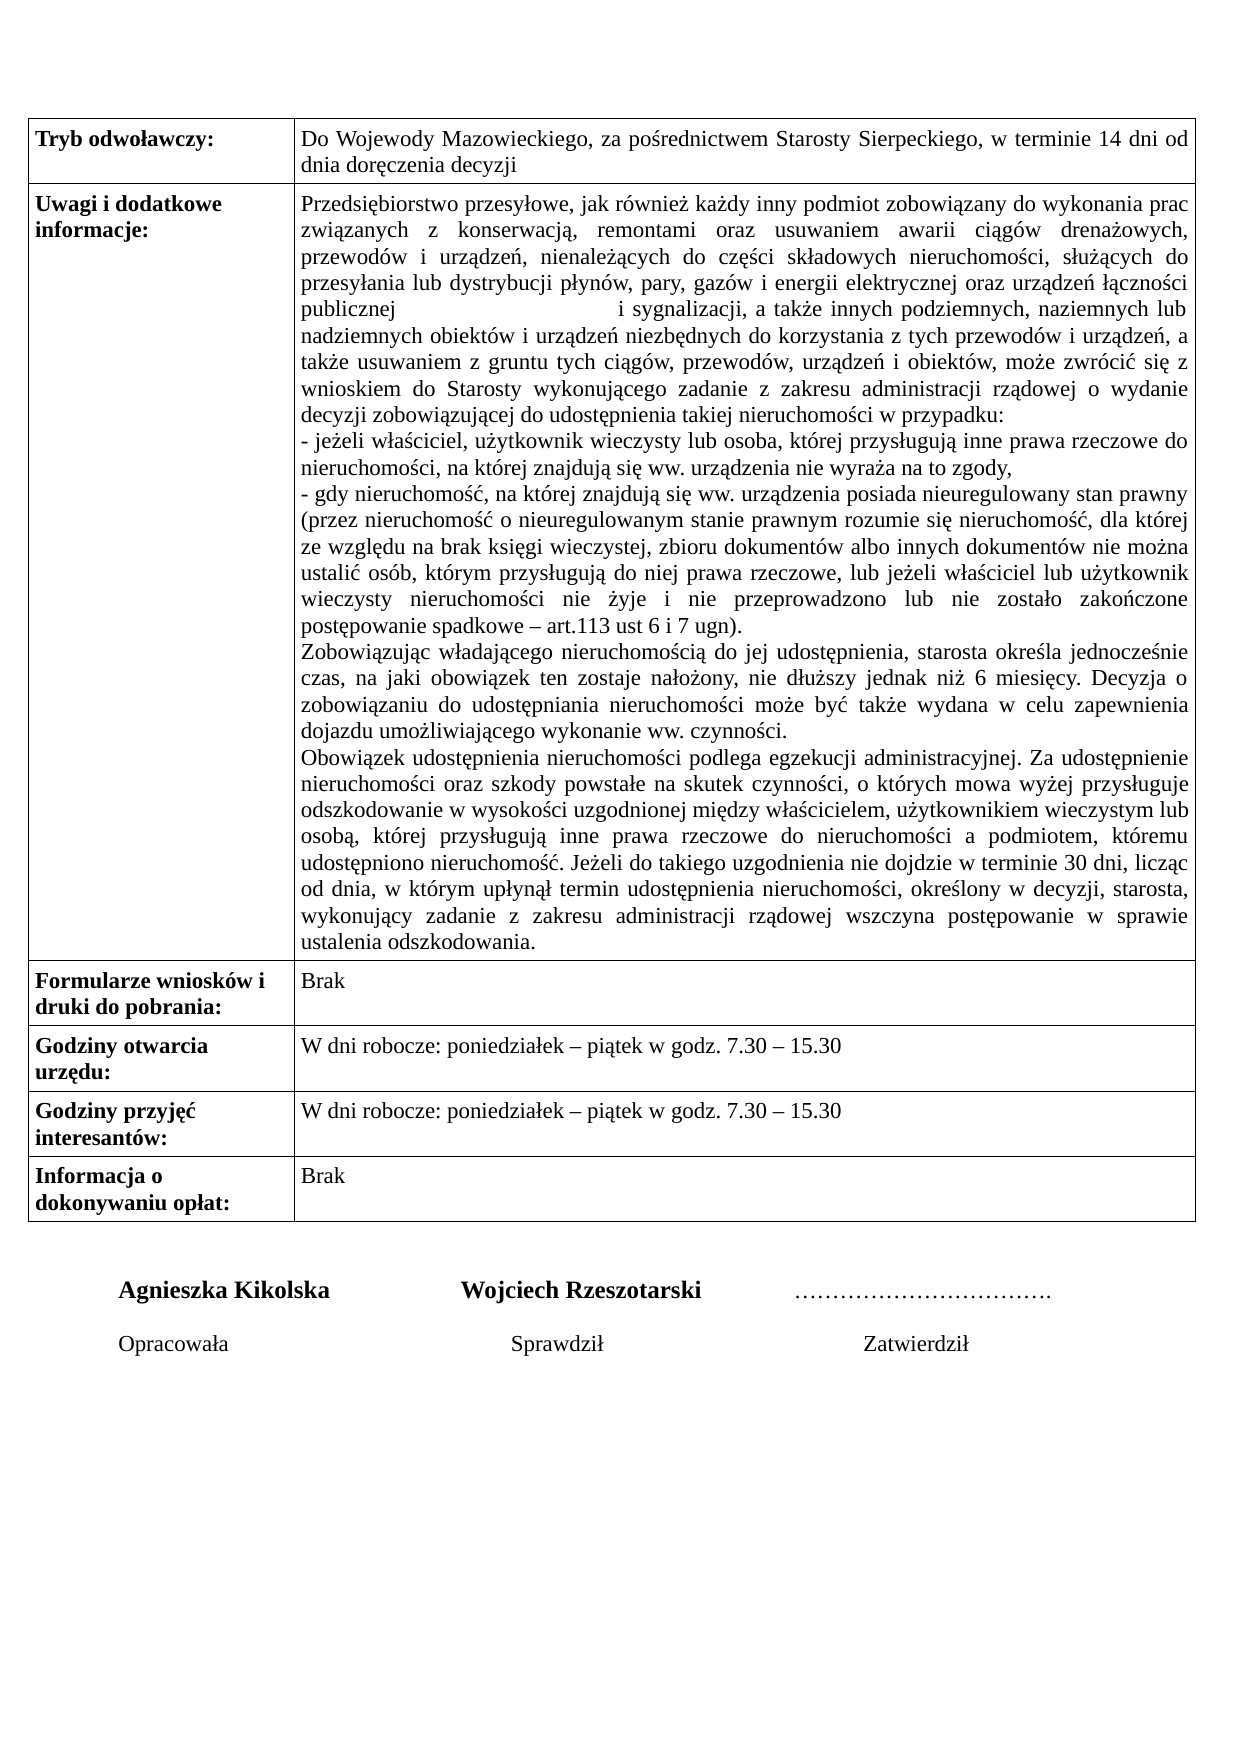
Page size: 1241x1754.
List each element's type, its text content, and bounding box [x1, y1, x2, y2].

table_cell Godziny przyjęć interesantów: [29, 1092, 294, 1156]
table_cell Godziny otwarcia urzędu: [29, 1026, 294, 1091]
table_cell Tryb odwoławczy: [29, 119, 294, 183]
table_cell Do Wojewody Mazowieckiego, za pośrednictwem Starosty Sierpeckiego, w terminie 14 dni od dnia doręczenia decyzji [295, 119, 1195, 183]
table_cell Uwagi i dodatkowe informacje: [29, 184, 294, 960]
table_cell Formularze wniosków i druki do pobrania: [29, 961, 294, 1025]
table_cell Brak [295, 1157, 1195, 1221]
table_cell Brak [295, 961, 1195, 1025]
table_cell Przedsiębiorstwo przesyłowe, jak również każdy inny podmiot zobowiązany do wykonania prac związanych z konserwacją, remontami oraz usuwaniem awarii ciągów drenażowych, przewodów i urządzeń, nienależących do części składowych nieruchomości, służących do przesyłania lub dystrybucji płynów, pary, gazów i energii elektrycznej oraz urządzeń łączności publicznej i sygnalizacji, a także innych podziemnych, naziemnych lub nadziemnych obiektów i urządzeń niezbędnych do korzystania z tych przewodów i urządzeń, a także usuwaniem z gruntu tych ciągów, przewodów, urządzeń i obiektów, może zwrócić się z wnioskiem do Starosty wykonującego zadanie z zakresu administracji rządowej o wydanie decyzji zobowiązującej do udostępnienia takiej nieruchomości w przypadku: - jeżeli właściciel, użytkownik wieczysty lub osoba, której przysługują inne prawa rzeczowe do nieruchomości, na której znajdują się ww. urządzenia nie wyraża na to zgody, - gdy nieruchomość, na której znajdują się ww. urządzenia posiada nieuregulowany stan prawny (przez nieruchomość o nieuregulowanym stanie prawnym rozumie się nieruchomość, dla której ze względu na brak księgi wieczystej, zbioru dokumentów albo innych dokumentów nie można ustalić osób, którym przysługują do niej prawa rzeczowe, lub jeżeli właściciel lub użytkownik wieczysty nieruchomości nie żyje i nie przeprowadzono lub nie zostało zakończone postępowanie spadkowe – art.113 ust 6 i 7 ugn). Zobowiązując władającego nieruchomością do jej udostępnienia, starosta określa jednocześnie czas, na jaki obowiązek ten zostaje nałożony, nie dłuższy jednak niż 6 miesięcy. Decyzja o zobowiązaniu do udostępniania nieruchomości może być także wydana w celu zapewnienia dojazdu umożliwiającego wykonanie ww. czynności. Obowiązek udostępnienia nieruchomości podlega egzekucji administracyjnej. Za udostępnienie nieruchomości oraz szkody powstałe na skutek czynności, o których mowa wyżej przysługuje odszkodowanie w wysokości uzgodnionej między właścicielem, użytkownikiem wieczystym lub osobą, której przysługują inne prawa rzeczowe do nieruchomości a podmiotem, któremu udostępniono nieruchomość. Jeżeli do takiego uzgodnienia nie dojdzie w terminie 30 dni, licząc od dnia, w którym upłynął termin udostępnienia nieruchomości, określony w decyzji, starosta, wykonujący zadanie z zakresu administracji rządowej wszczyna postępowanie w sprawie ustalenia odszkodowania. [295, 184, 1195, 960]
table_cell W dni robocze: poniedziałek – piątek w godz. 7.30 – 15.30 [295, 1026, 1195, 1091]
text Opracowała Sprawdził Zatwierdził [118, 1330, 1122, 1356]
table_cell W dni robocze: poniedziałek – piątek w godz. 7.30 – 15.30 [295, 1092, 1195, 1156]
text Agnieszka Kikolska Wojciech Rzeszotarski ……………………………. [118, 1275, 1122, 1303]
table_cell Informacja o dokonywaniu opłat: [29, 1157, 294, 1221]
